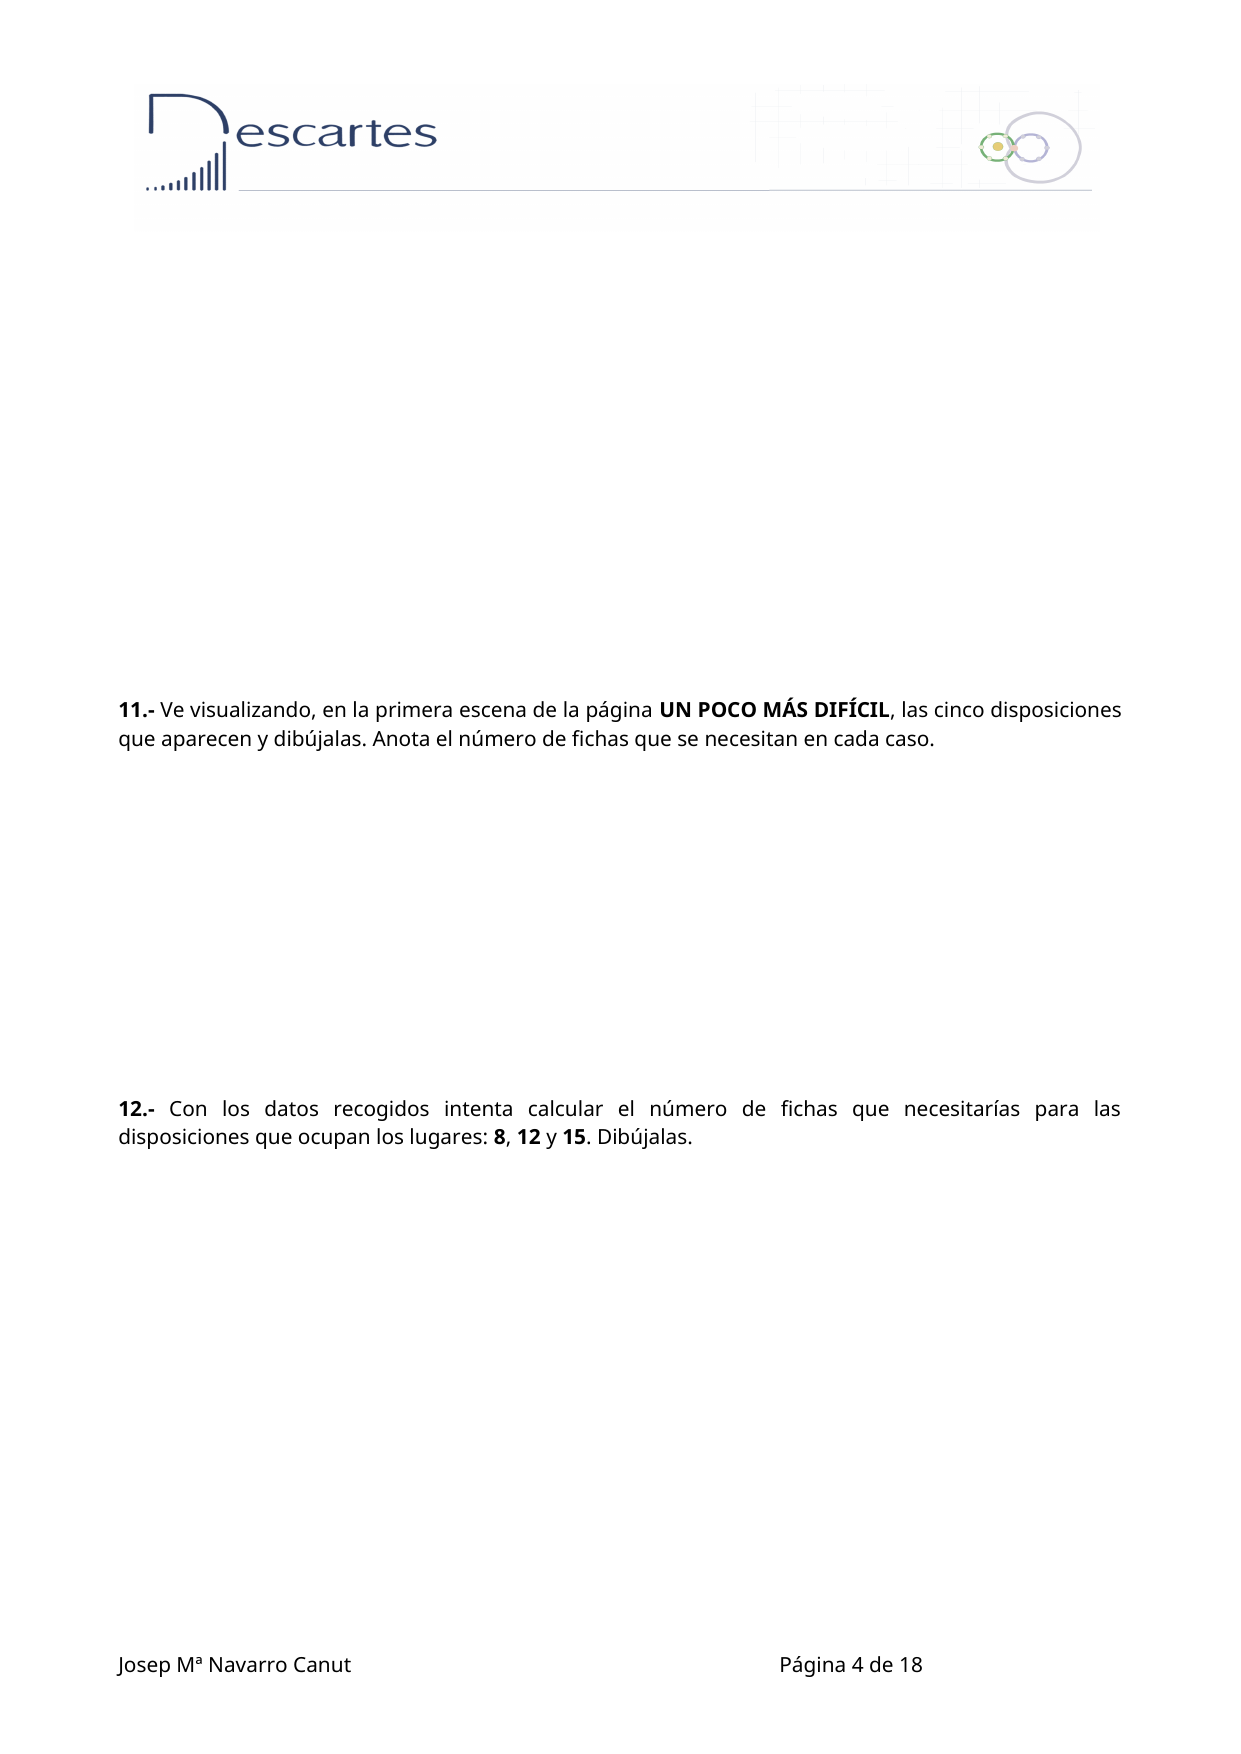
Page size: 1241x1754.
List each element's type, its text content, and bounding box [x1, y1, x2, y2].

text 11.- Ve visualizando, en la primera escena de la página UN POCO MÁS DIFÍCIL, las cinco disposiciones que aparecen y dibújalas. Anota el número de fichas que se necesitan en cada caso. [118, 696, 1122, 752]
text 12.- Con los datos recogidos intenta calcular el número de fichas que necesitarías para las disposiciones que ocupan los lugares: 8, 12 y 15. Dibújalas. [118, 1094, 1122, 1151]
picture [134, 84, 1100, 232]
